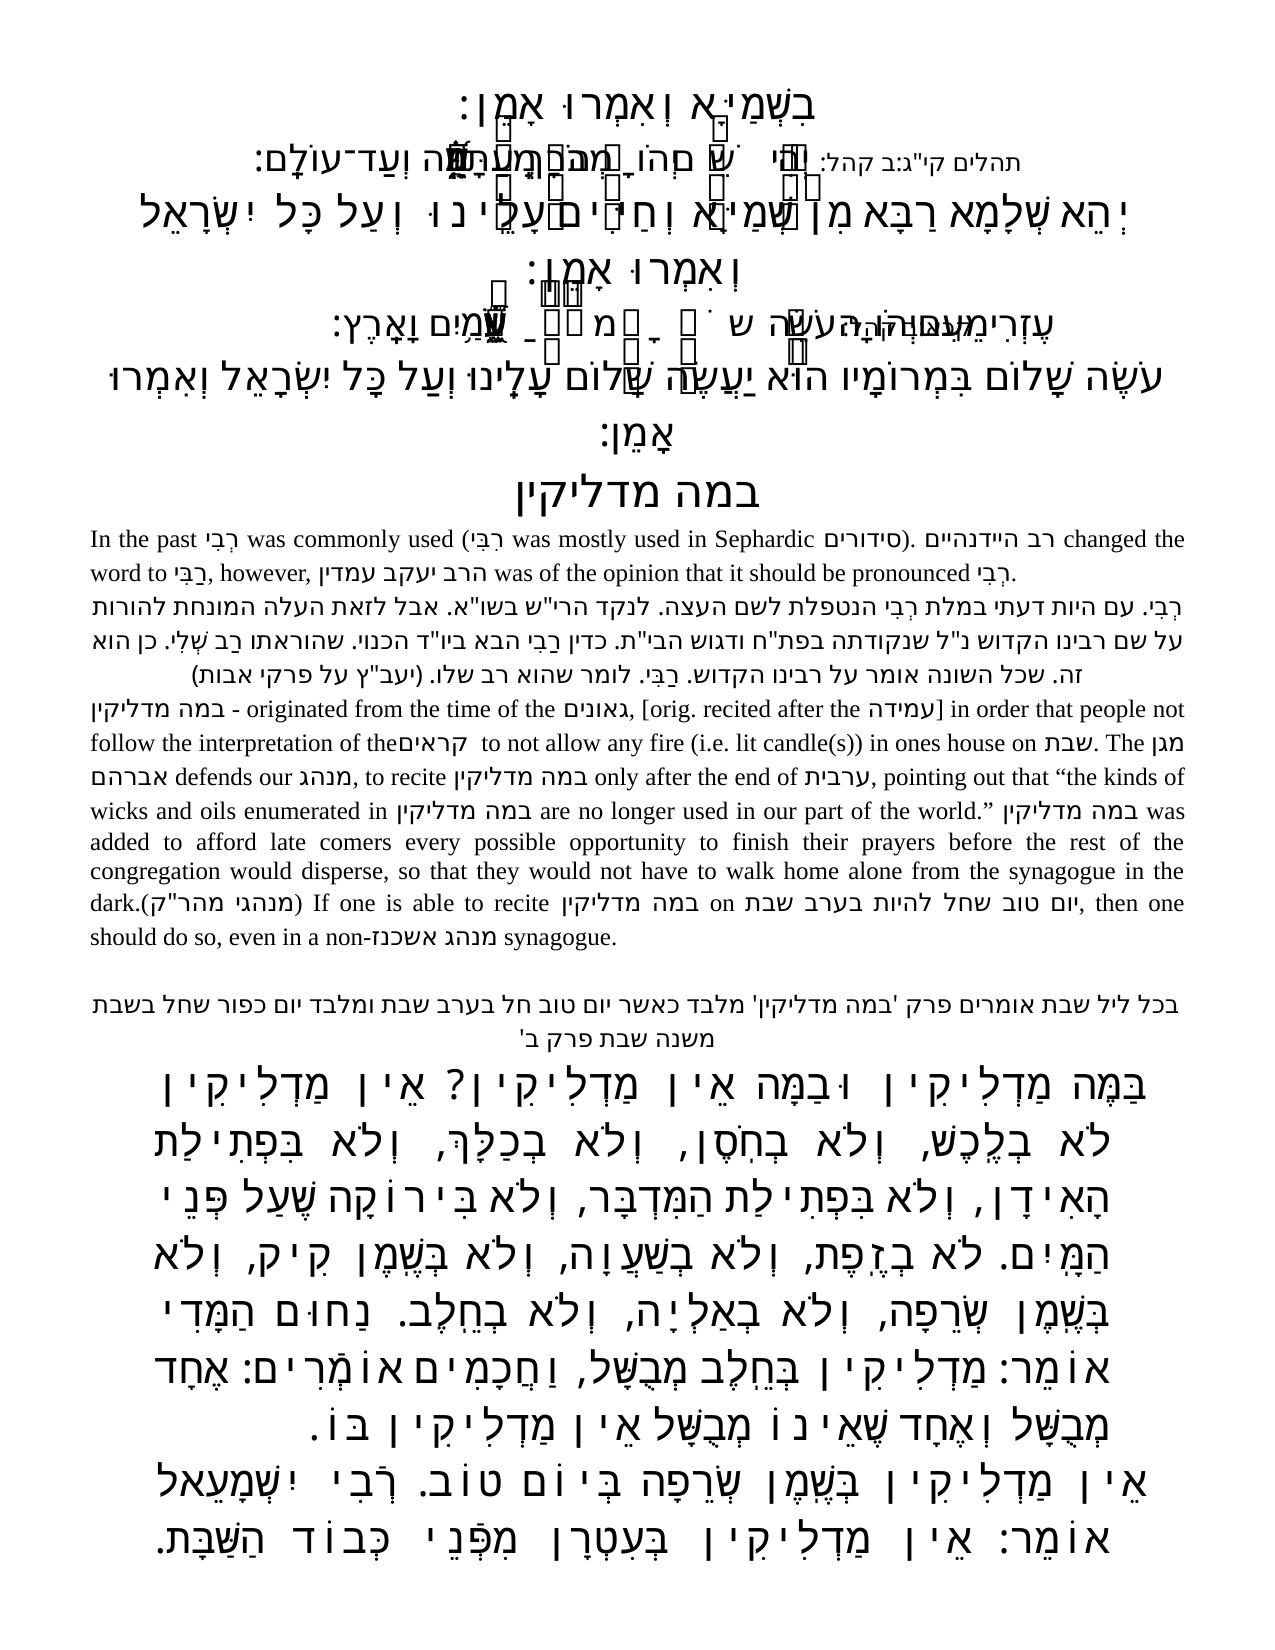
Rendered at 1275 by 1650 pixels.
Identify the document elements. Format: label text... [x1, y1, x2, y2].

text במה מדליקין [90, 458, 1185, 520]
text בכל ליל שבת אומרים פרק 'במה מדליקין' מלבד כאשר יום טוב חל בערב שבת ומלבד יום כפור שחל בשבת [90, 987, 1185, 1021]
list משנה שבת פרק ב' [90, 1021, 1144, 1055]
text קכא:ב קהל: עֶ֭זְרִי מֵעִ֣ם יְהֹוָ֑ה עֹ֝שֵׂ֗ה שָׁ֘מַ֥יִם וָאָֽרֶץ: [90, 296, 1185, 347]
text עֹשֶׂה שָׁלוֹם בִּמְרוֹמָיו הוּא יַעֲשֶׂה שָׁלוֹם עָלֵֽינוּ וְעַל כָּל יִשְׂרָאֵל וְאִמְרוּ אָמֵן: [90, 347, 1185, 458]
text תהלים קי"ג:ב קהל: יְהִ֤י שֵׁ֣ם יְהֹוָ֣ה מְבֹרָ֑ךְ מֵֽ֝עַתָּ֗ה וְעַד־עוֹלָֽם: [90, 132, 1185, 183]
text רְבִי. עם היות דעתי במלת רְבִי הנטפלת לשם העצה. לנקד הרי"ש בשו"א. אבל לזאת העלה המונחת להורות על שם רבינו הקדוש נ"ל שנקודתה בפת"ח ודגוש הבי"ת. כדין רַבִי הבא ביו"ד הכנוי. שהוראתו רַב שְׁלִי. כן הוא זה. שכל השונה אומר על רבינו הקדוש. רַבִּי. לומר שהוא רב שלו. (יעב"ץ על פרקי אבות) [90, 588, 1185, 691]
text במה מדליקין - originated from the time of the גאונים, [orig. recited after the עמידה] in order that people not follow the interpretation of theקראים to not allow any fire (i.e. lit candle(s)) in ones house on שבת. The מגן אברהם defends our מנהג, to recite במה מדליקין only after the end of ערבית, pointing out that “the kinds of wicks and oils enumerated in במה מדליקין are no longer used in our part of the world.” במה מדליקין was added to afford late comers every possible opportunity to finish their prayers before the rest of the congregation would disperse, so that they would not have to walk home alone from the synagogue in the dark.(מנהגי מהר"ק) If one is able to recite במה מדליקין on יום טוב שחל להיות בערב שבת, then one should do so, even in a non-מנהג אשכנז synagogue. [90, 691, 1185, 953]
text בִשְׁמַיָּא וְאִמְרוּ אָמֵן: [90, 75, 1185, 132]
text In the past רְבִי was commonly used (רִבִּי was mostly used in Sephardic סידורים). רב היידנהיים changed the word to רַבִּי, however, הרב יעקב עמדין was of the opinion that it should be pronounced רְבִי. [90, 520, 1185, 588]
text יְהֵא שְׁלָמָא רַבָּא מִן שְׁמַיָּא וְחַיִּים עָלֵֽינוּ וְעַל כָּל יִשְׂרָאֵל וְאִמְרוּ אָמֵן: [90, 183, 1185, 296]
list אֵין מַדְלִיקִין בְּשֶֽׁמֶן שְׂרֵפָה בְּיוֹם טוֹב. רְֿבִי יִשְׁמָעֵאל אוֹמֵר: אֵין מַדְלִיקִין בְּעִטְרָן מִפְּֿנֵי כְּבוֹד הַשַּׁבָּת. [154, 1452, 1147, 1566]
list בַּמֶּה מַדְלִיקִין וּבַמָּה אֵין מַדְלִיקִין? אֵין מַדְלִיקִין לֹא בְלֶֽכֶשׁ, וְלֹא בְחֹֽסֶן, וְלֹא בְכַלָּךְ, וְלֹא בִּפְתִילַת הָאִידָן, וְלֹא בִּפְתִילַת הַמִּדְבָּר, וְלֹא בִּירוֹקָה שֶׁעַל פְּנֵי הַמָּֽיִם. לֹא בְזֶֽפֶת, וְלֹא בְשַׁעֲוָה, וְלֹא בְּשֶֽׁמֶן קִיק, וְלֹא בְּשֶֽׁמֶן שְׂרֵפָה, וְלֹא בְאַלְיָה, וְלֹא בְחֵֽלֶב. נַחוּם הַמָּדִי אוֹמֵר: מַדְלִיקִין בְּחֵֽלֶב מְבֻשָּׁל, וַחֲכָמִים אוֹמְֿרִים: אֶחָד מְבֻשָּׁל וְאֶחָד שֶׁאֵינוֹ מְבֻשָּׁל אֵין מַדְלִיקִין בּוֹ. [154, 1055, 1147, 1452]
